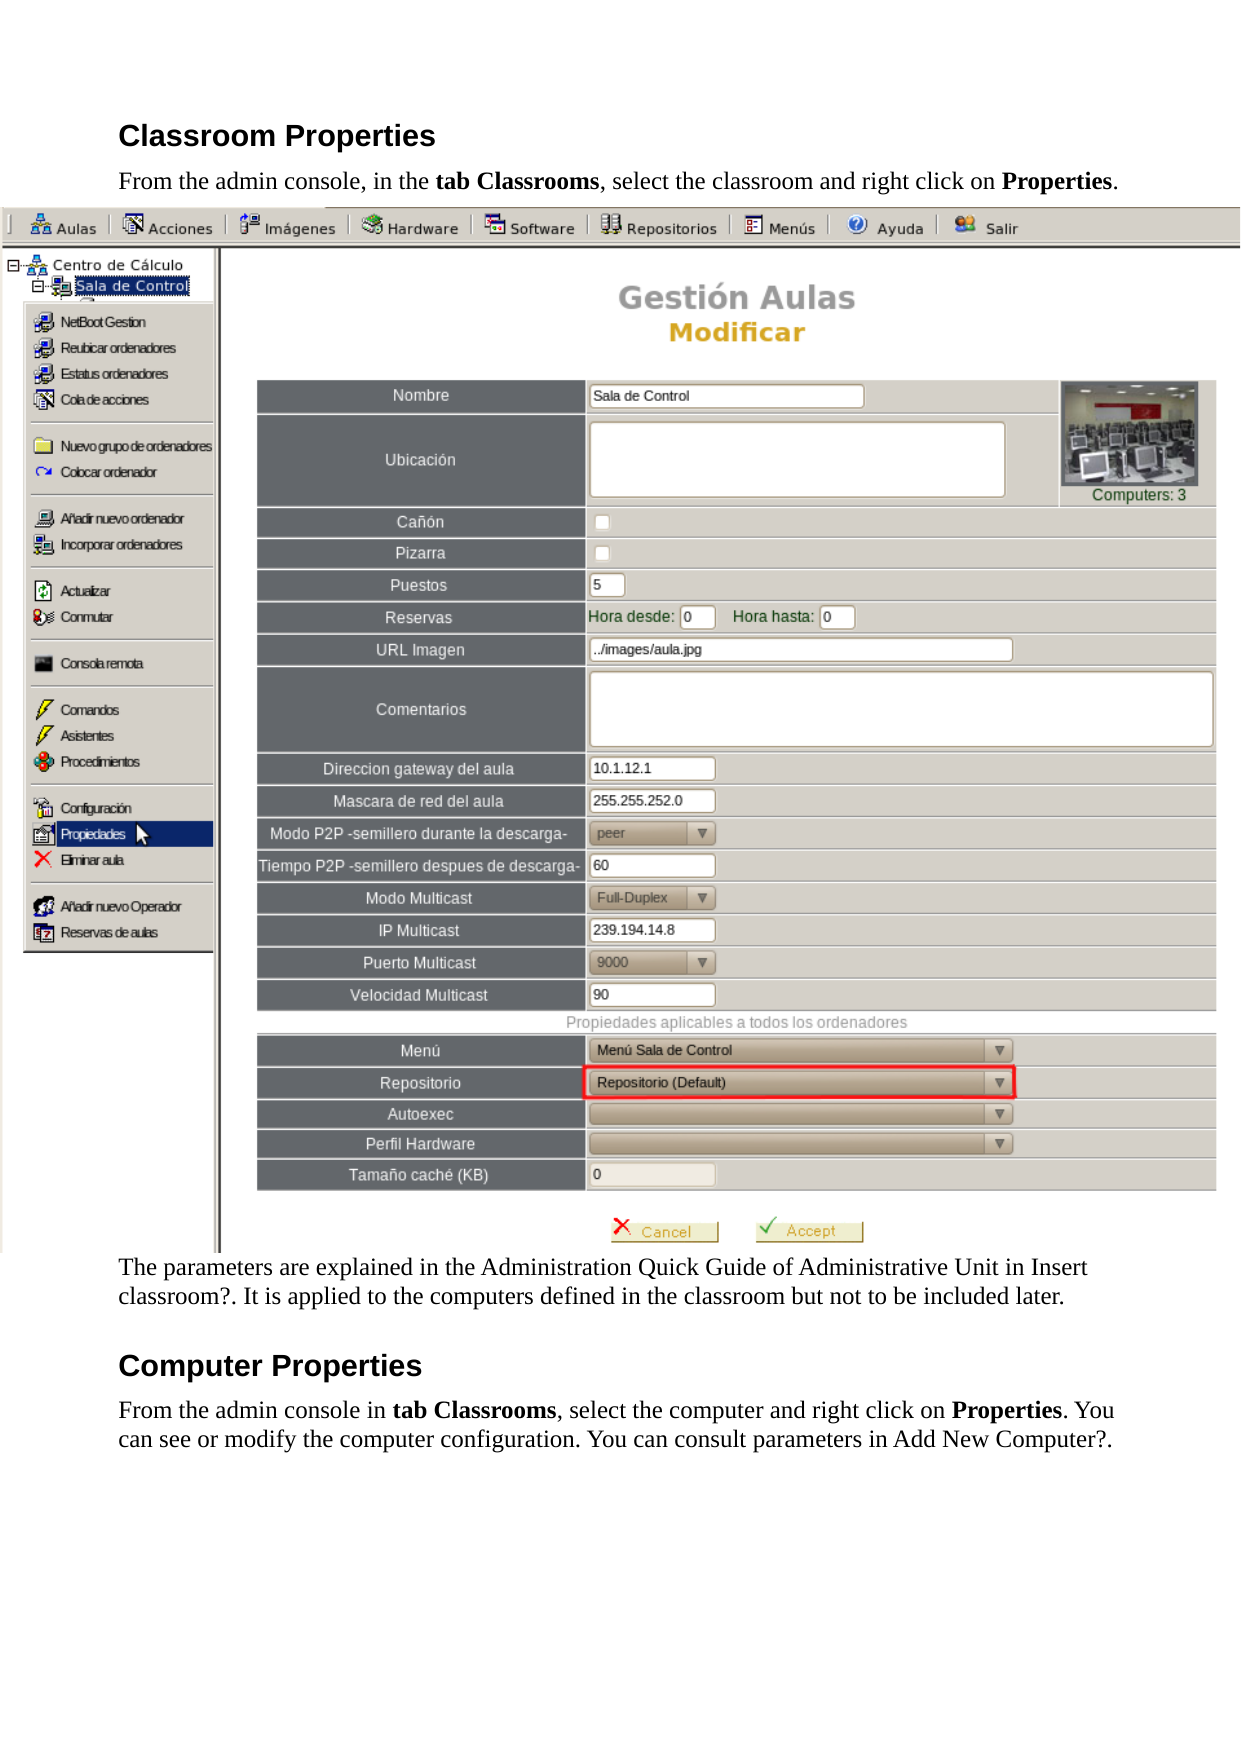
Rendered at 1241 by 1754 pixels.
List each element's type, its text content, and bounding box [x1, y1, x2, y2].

text From the admin console, in the tab Classrooms, select the classroom and right click on Properties. [118, 166, 1122, 195]
text The parameters are explained in the Administration Quick Guide of Administrative Unit in Insert classroom?. It is applied to the computers defined in the classroom but not to be included later. [118, 1253, 1122, 1310]
text From the admin console in tab Classrooms, select the computer and right click on Properties. You can see or modify the computer configuration. You can consult parameters in Add New Computer?. [118, 1395, 1122, 1453]
subtitle Computer Properties [118, 1347, 1122, 1383]
subtitle Classroom Properties [118, 118, 1122, 153]
